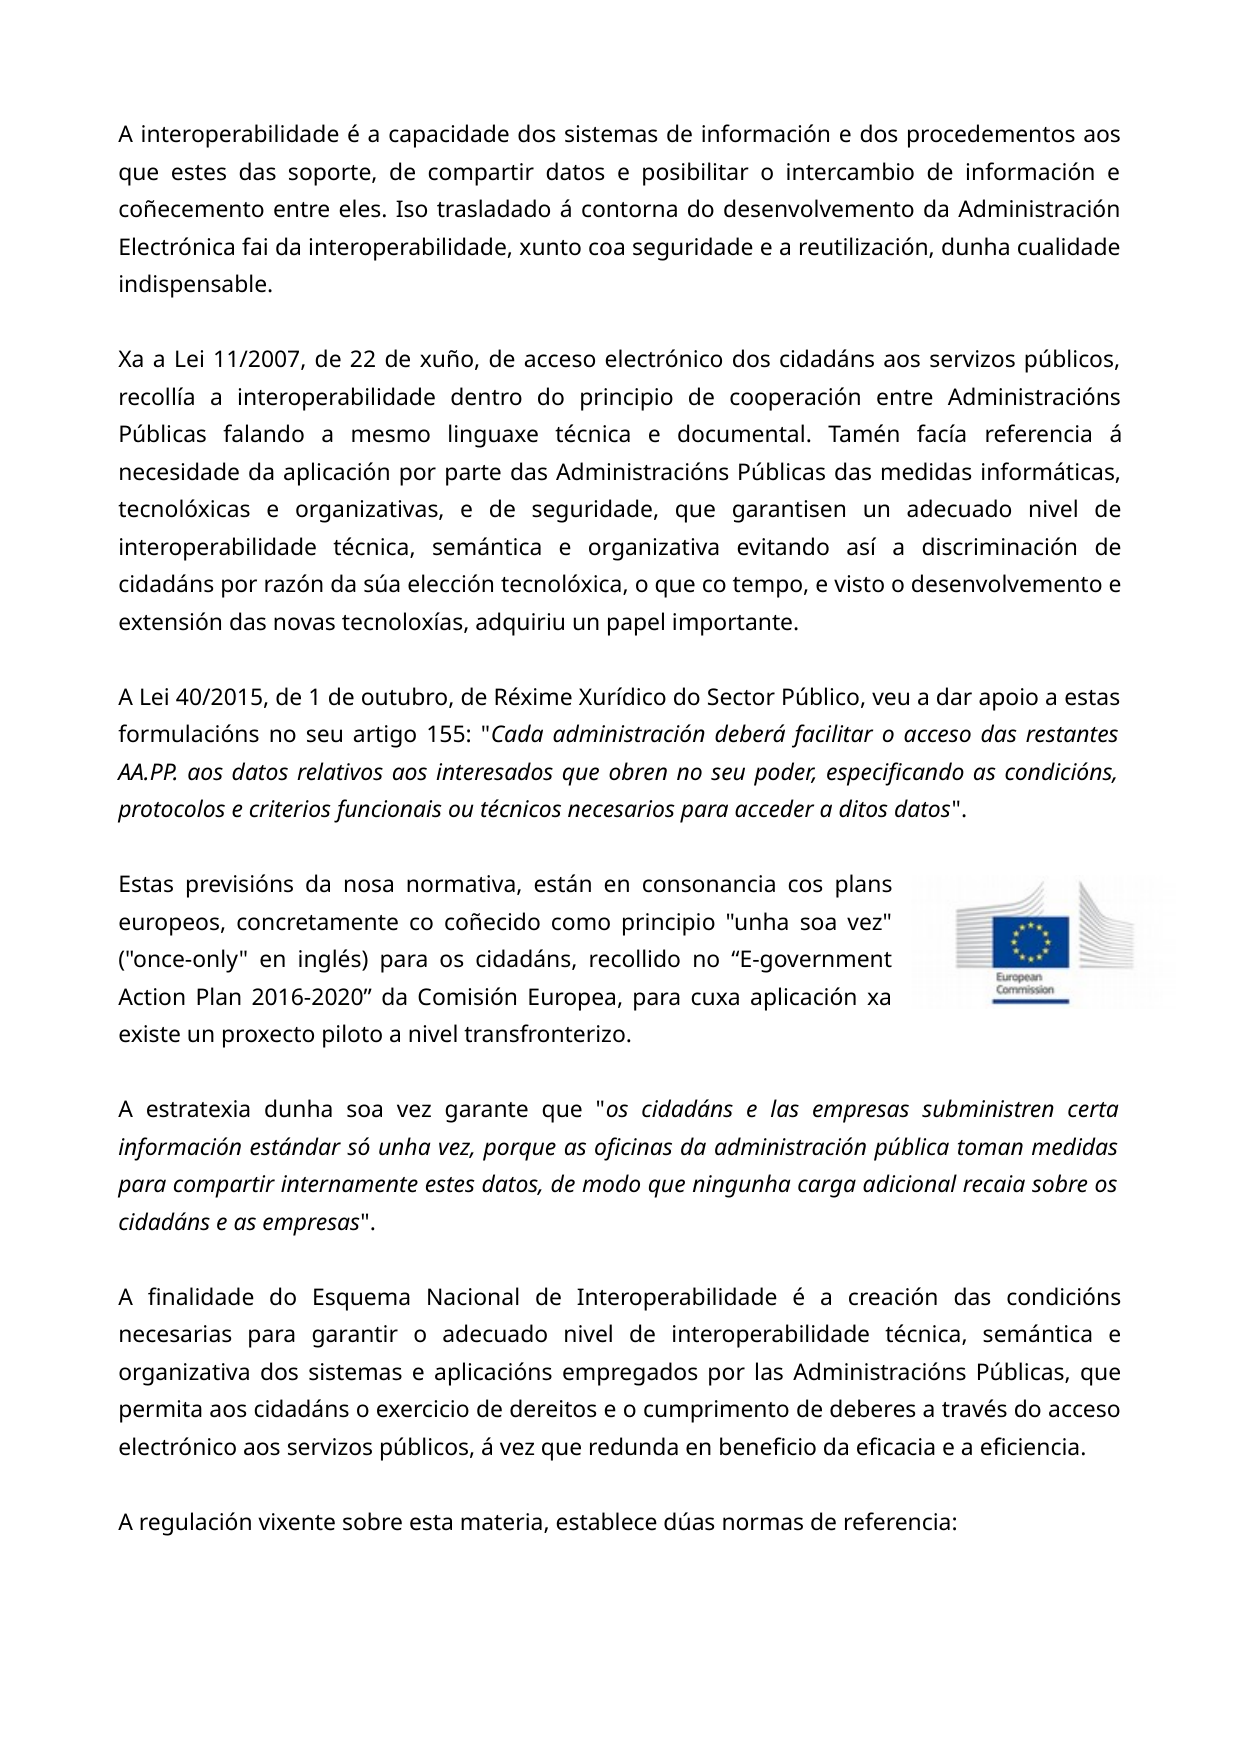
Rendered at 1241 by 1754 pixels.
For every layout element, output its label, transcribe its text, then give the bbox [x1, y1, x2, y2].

text A Lei 40/2015, de 1 de outubro, de Réxime Xurídico do Sector Público, veu a dar apoio a estas formulacións no seu artigo 155: "Cada administración deberá facilitar o acceso das restantes AA.PP. aos datos relativos aos interesados que obren no seu poder, especificando as condicións, protocolos e criterios funcionais ou técnicos necesarios para acceder a ditos datos". [118, 681, 1122, 824]
text A estratexia dunha soa vez garante que "os cidadáns e las empresas subministren certa información estándar só unha vez, porque as oficinas da administración pública toman medidas para compartir internamente estes datos, de modo que ningunha carga adicional recaia sobre os cidadáns e as empresas". [118, 1093, 1122, 1237]
text A regulación vixente sobre esta materia, establece dúas normas de referencia: [118, 1506, 1122, 1537]
text A finalidade do Esquema Nacional de Interoperabilidade é a creación das condicións necesarias para garantir o adecuado nivel de interoperabilidade técnica, semántica e organizativa dos sistemas e aplicacións empregados por las Administracións Públicas, que permita aos cidadáns o exercicio de dereitos e o cumprimento de deberes a través do acceso electrónico aos servizos públicos, á vez que redunda en beneficio da eficacia e a eficiencia. [118, 1281, 1122, 1462]
picture [910, 875, 1177, 1009]
text Xa a Lei 11/2007, de 22 de xuño, de acceso electrónico dos cidadáns aos servizos públicos, recollía a interoperabilidade dentro do principio de cooperación entre Administracións Públicas falando a mesmo linguaxe técnica e documental. Tamén facía referencia á necesidade da aplicación por parte das Administracións Públicas das medidas informáticas, tecnolóxicas e organizativas, e de seguridade, que garantisen un adecuado nivel de interoperabilidade técnica, semántica e organizativa evitando así a discriminación de cidadáns por razón da súa elección tecnolóxica, o que co tempo, e visto o desenvolvemento e extensión das novas tecnoloxías, adquiriu un papel importante. [118, 343, 1122, 637]
text A interoperabilidade é a capacidade dos sistemas de información e dos procedementos aos que estes das soporte, de compartir datos e posibilitar o intercambio de información e coñecemento entre eles. Iso trasladado á contorna do desenvolvemento da Administración Electrónica fai da interoperabilidade, xunto coa seguridade e a reutilización, dunha cualidade indispensable. [118, 118, 1122, 299]
text Estas previsións da nosa normativa, están en consonancia cos plans europeos, concretamente co coñecido como principio "unha soa vez" ("once-only" en inglés) para os cidadáns, recollido no “E-government Action Plan 2016-2020” da Comisión Europea, para cuxa aplicación xa existe un proxecto piloto a nivel transfronterizo. [118, 868, 1122, 1049]
